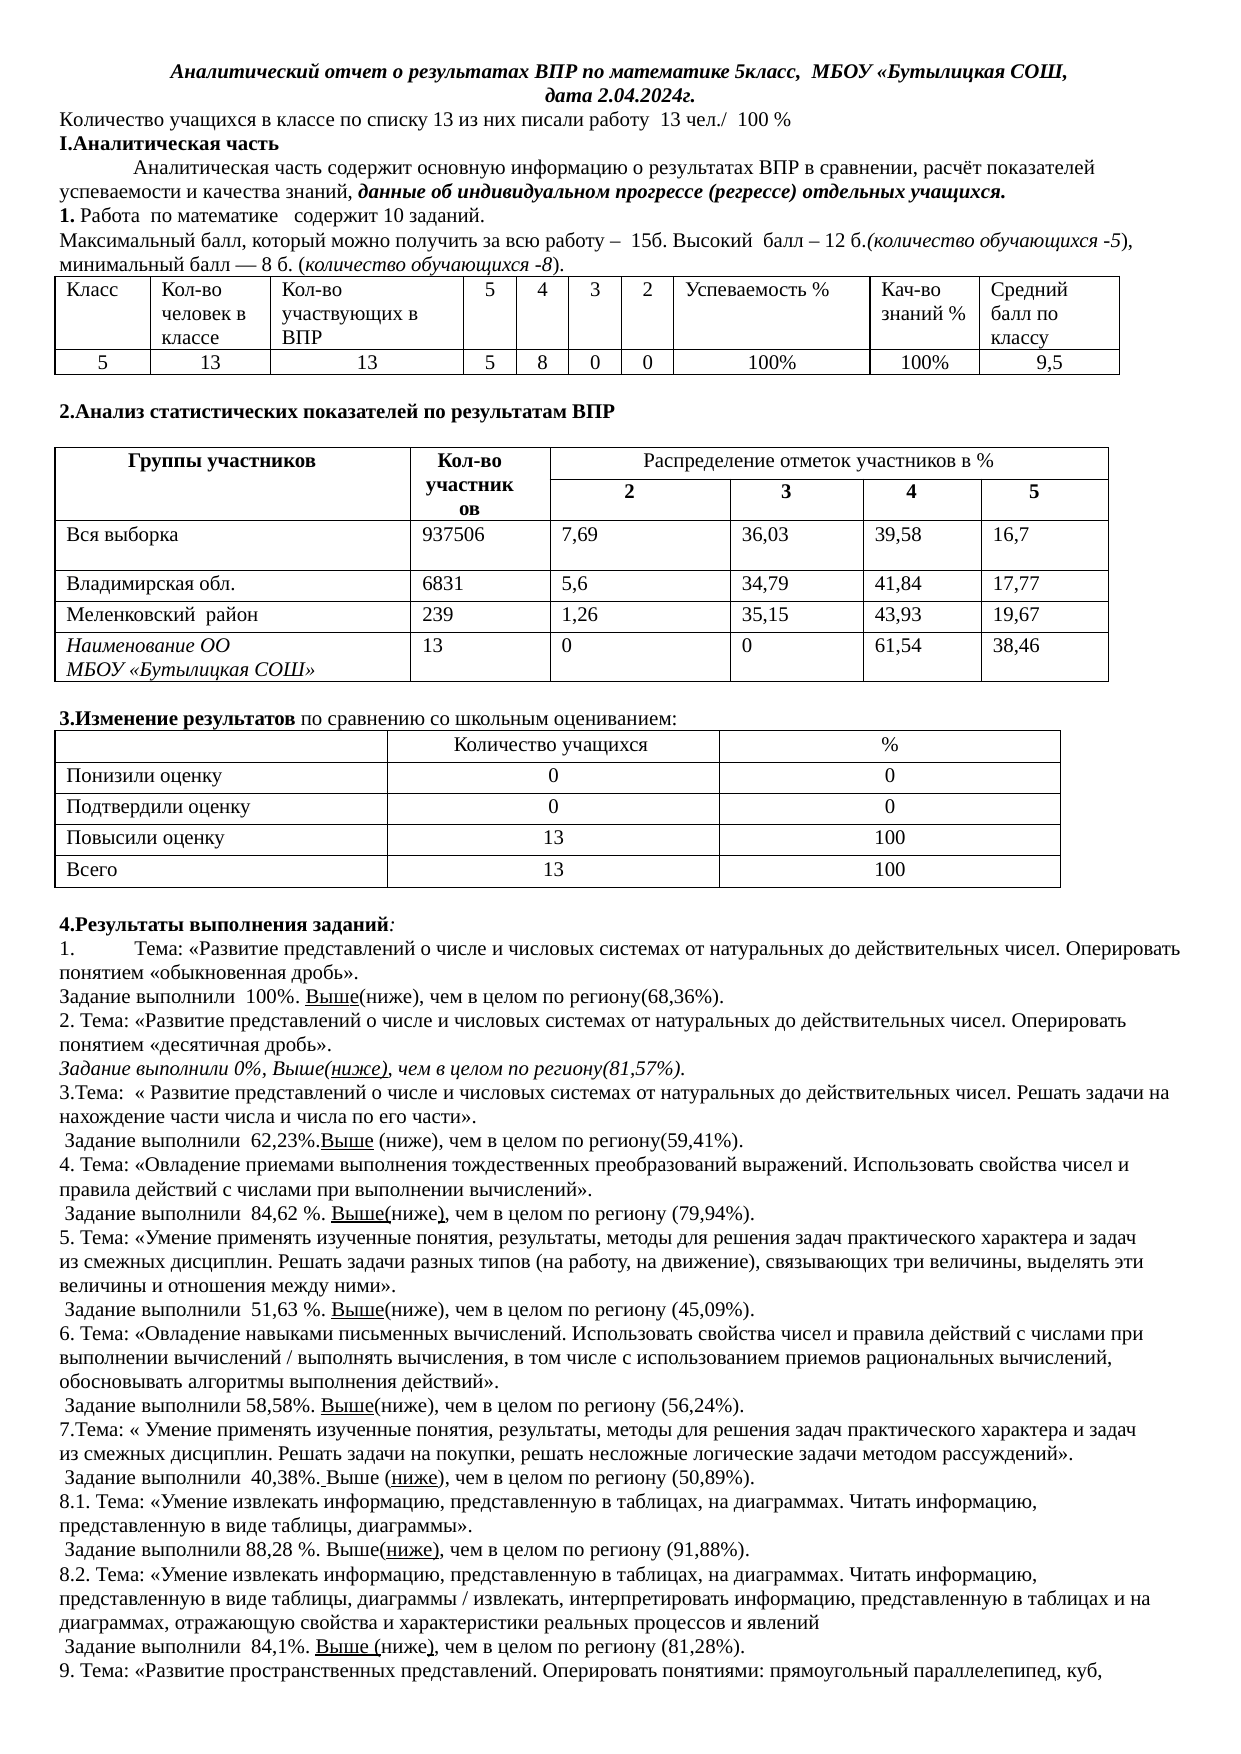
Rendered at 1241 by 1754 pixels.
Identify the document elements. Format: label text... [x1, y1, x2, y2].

text Задание выполнили 62,23%.Выше (ниже), чем в целом по региону(59,41%). [59, 1128, 1158, 1152]
table_header [56, 731, 387, 762]
table_cell 19,67 [982, 602, 1108, 632]
table_cell 2 [551, 480, 730, 520]
table_cell 0 [388, 763, 719, 793]
table_cell Владимирская обл. [56, 571, 410, 601]
table_cell 5 [464, 350, 516, 374]
text Максимальный балл, который можно получить за всю работу – 15б. Высокий балл – 12 б.(количество обучающихся -5), минимальный балл — 8 б. (количество обучающихся -8). [59, 227, 1181, 276]
table_cell Всего [56, 856, 387, 887]
table_cell 41,84 [864, 571, 981, 601]
table_cell Повысили оценку [56, 825, 387, 855]
table_header Кол-во участвующих в ВПР [271, 277, 463, 349]
table_cell 100 [720, 856, 1060, 887]
table_cell 38,46 [982, 633, 1108, 681]
table_cell 17,77 [982, 571, 1108, 601]
table_header 5 [464, 277, 516, 349]
text Задание выполнили 40,38%. Выше (ниже), чем в целом по региону (50,89%). [59, 1465, 1159, 1489]
text Задание выполнили 0%, Выше(ниже), чем в целом по региону(81,57%). [59, 1056, 1158, 1080]
text 7.Тема: « Умение применять изученные понятия, результаты, методы для решения задач практического характера и задач из смежных дисциплин. Решать задачи на покупки, решать несложные логические задачи методом рассуждений». [59, 1417, 1159, 1465]
text 4.Результаты выполнения заданий: [59, 912, 1186, 936]
table_cell 3 [731, 480, 863, 520]
text дата 2.04.2024г. [59, 83, 1183, 107]
table_header Кач-во знаний % [871, 277, 979, 349]
text Задание выполнили 84,62 %. Выше(ниже), чем в целом по региону (79,94%). [59, 1201, 1159, 1224]
table_header Распределение отметок участников в % [551, 448, 1108, 478]
text Задание выполнили 58,58%. Выше(ниже), чем в целом по региону (56,24%). [59, 1393, 1159, 1417]
table_cell 5,6 [551, 571, 730, 601]
table_cell 36,03 [731, 521, 863, 569]
text 2. Тема: «Развитие представлений о числе и числовых системах от натуральных до действительных чисел. Оперировать понятием «десятичная дробь». [59, 1008, 1186, 1056]
table_cell 9,5 [980, 350, 1119, 374]
table_header Успеваемость % [674, 277, 869, 349]
table_header Группы участников [56, 448, 410, 520]
text 8.1. Тема: «Умение извлекать информацию, представленную в таблицах, на диаграммах. Читать информацию, представленную в виде таблицы, диаграммы». [59, 1489, 1159, 1537]
table_cell Наименование ОО МБОУ «Бутылицкая СОШ» [56, 633, 410, 681]
table_cell Подтвердили оценку [56, 794, 387, 824]
text 3.Тема: « Развитие представлений о числе и числовых системах от натуральных до действительных чисел. Решать задачи на нахождение части числа и числа по его части». [59, 1080, 1186, 1128]
table_cell 0 [731, 633, 863, 681]
text Задание выполнили 51,63 %. Выше(ниже), чем в целом по региону (45,09%). [59, 1297, 1159, 1321]
table_cell 0 [551, 633, 730, 681]
table_cell 5 [56, 350, 150, 374]
table_cell 100 [720, 825, 1060, 855]
table_cell 13 [388, 825, 719, 855]
table_cell 0 [388, 794, 719, 824]
text Аналитический отчет о результатах ВПР по математике 5класс, МБОУ «Бутылицкая СОШ, [59, 59, 1181, 83]
table_cell 13 [151, 350, 270, 374]
text 6. Тема: «Овладение навыками письменных вычислений. Использовать свойства чисел и правила действий с числами при выполнении вычислений / выполнять вычисления, в том числе с использованием приемов рациональных вычислений, обосновывать алгоритмы выполнения действий». [59, 1321, 1159, 1393]
table_cell 1,26 [551, 602, 730, 632]
table_cell 937506 [411, 521, 550, 569]
table_cell 43,93 [864, 602, 981, 632]
table_cell Вся выборка [56, 521, 410, 569]
table_cell 13 [411, 633, 550, 681]
table_cell 8 [517, 350, 568, 374]
table_header Кол-во участников [411, 448, 550, 520]
text 9. Тема: «Развитие пространственных представлений. Оперировать понятиями: прямоугольный параллелепипед, куб, [59, 1658, 1159, 1682]
table_cell 100% [674, 350, 869, 374]
table_cell Понизили оценку [56, 763, 387, 793]
list Задание выполнили 100%. Выше(ниже), чем в целом по региону(68,36%). [59, 984, 1186, 1008]
table_cell 100% [871, 350, 979, 374]
table_header Класс [56, 277, 150, 349]
text Задание выполнили 84,1%. Выше (ниже), чем в целом по региону (81,28%). [59, 1634, 1159, 1658]
table_cell 0 [720, 763, 1060, 793]
table_cell 39,58 [864, 521, 981, 569]
text 5. Тема: «Умение применять изученные понятия, результаты, методы для решения задач практического характера и задач из смежных дисциплин. Решать задачи разных типов (на работу, на движение), связывающих три величины, выделять эти величины и отношения между ними». [59, 1224, 1159, 1297]
text Количество учащихся в классе по списку 13 из них писали работу 13 чел./ 100 % [59, 107, 800, 131]
text Аналитическая часть содержит основную информацию о результатах ВПР в сравнении, расчёт показателей успеваемости и качества знаний, данные об индивидуальном прогрессе (регрессе) отдельных учащихся. [59, 155, 1159, 203]
text 2.Анализ статистических показателей по результатам ВПР [59, 399, 1159, 423]
table_cell 0 [569, 350, 621, 374]
table_cell 0 [720, 794, 1060, 824]
table_cell 16,7 [982, 521, 1108, 569]
table_header Средний балл по классу [980, 277, 1119, 349]
table_header 2 [622, 277, 673, 349]
table_cell 61,54 [864, 633, 981, 681]
text Задание выполнили 88,28 %. Выше(ниже), чем в целом по региону (91,88%). [59, 1537, 1159, 1561]
table_cell 239 [411, 602, 550, 632]
text 8.2. Тема: «Умение извлекать информацию, представленную в таблицах, на диаграммах. Читать информацию, представленную в виде таблицы, диаграммы / извлекать, интерпретировать информацию, представленную в таблицах и на диаграммах, отражающую свойства и характеристики реальных процессов и явлений [59, 1561, 1159, 1634]
table_cell 13 [271, 350, 463, 374]
text I.Аналитическая часть [59, 131, 1183, 155]
table_header % [720, 731, 1060, 762]
table_cell 0 [622, 350, 673, 374]
table_cell 4 [864, 480, 981, 520]
table_cell 34,79 [731, 571, 863, 601]
text 4. Тема: «Овладение приемами выполнения тождественных преобразований выражений. Использовать свойства чисел и правила действий с числами при выполнении вычислений». [59, 1152, 1158, 1201]
table_cell 7,69 [551, 521, 730, 569]
table_cell Меленковский район [56, 602, 410, 632]
text 1. Работа по математике содержит 10 заданий. [59, 203, 1181, 227]
text 3.Изменение результатов по сравнению со школьным оцениванием: [59, 706, 1183, 730]
table_header Количество учащихся [388, 731, 719, 762]
list Тема: «Развитие представлений о числе и числовых системах от натуральных до действительных чисел. Оперировать понятием «обыкновенная дробь». [59, 936, 1186, 984]
table_header 4 [517, 277, 568, 349]
table_cell 5 [982, 480, 1108, 520]
table_cell 35,15 [731, 602, 863, 632]
table_cell 6831 [411, 571, 550, 601]
table_header 3 [569, 277, 621, 349]
table_cell 13 [388, 856, 719, 887]
table_header Кол-во человек в классе [151, 277, 270, 349]
